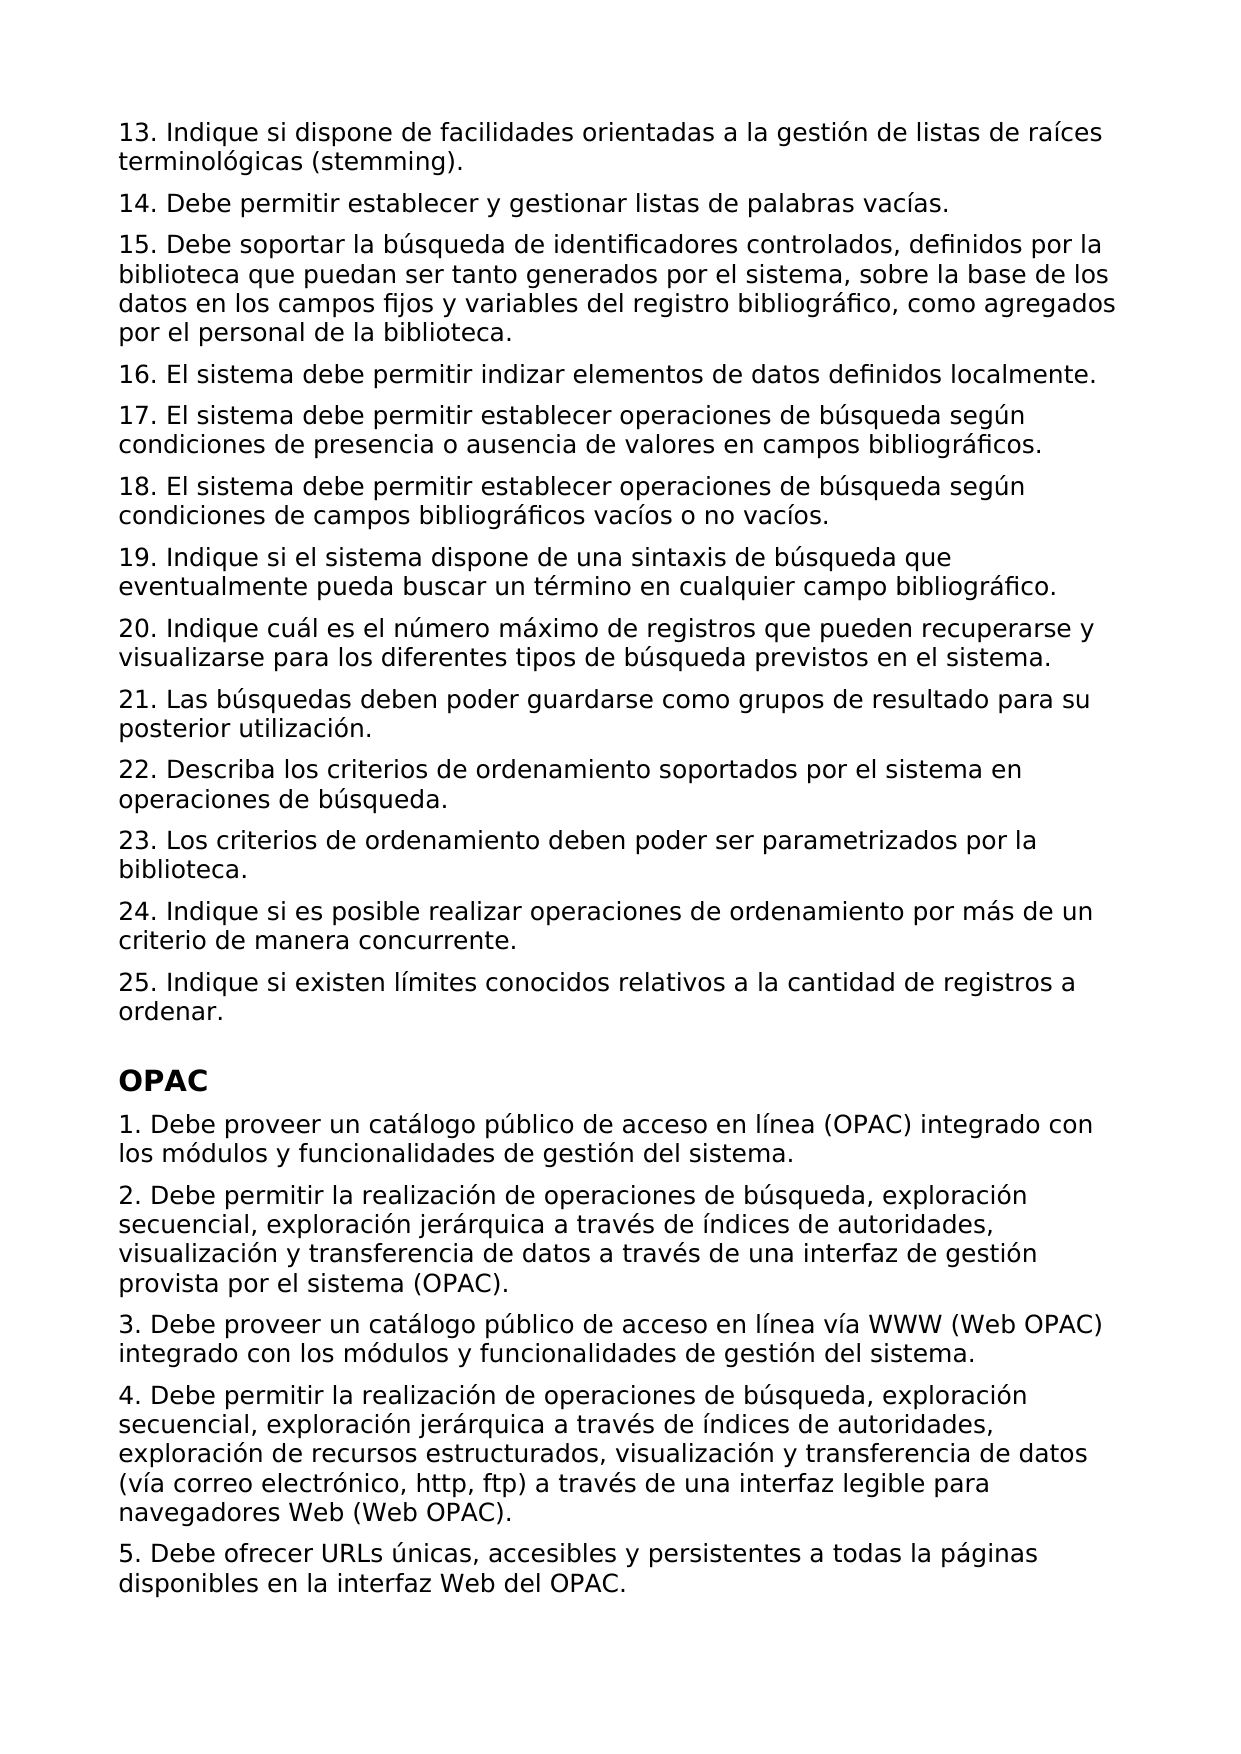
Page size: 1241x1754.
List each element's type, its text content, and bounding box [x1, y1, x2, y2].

text 20. Indique cuál es el número máximo de registros que pueden recuperarse y visualizarse para los diferentes tipos de búsqueda previstos en el sistema. [118, 614, 1122, 672]
text 18. El sistema debe permitir establecer operaciones de búsqueda según condiciones de campos bibliográficos vacíos o no vacíos. [118, 472, 1122, 531]
text 15. Debe soportar la búsqueda de identificadores controlados, definidos por la biblioteca que puedan ser tanto generados por el sistema, sobre la base de los datos en los campos fijos y variables del registro bibliográfico, como agregados por el personal de la biblioteca. [118, 231, 1122, 347]
text 1. Debe proveer un catálogo público de acceso en línea (OPAC) integrado con los módulos y funcionalidades de gestión del sistema. [118, 1110, 1122, 1169]
text 2. Debe permitir la realización de operaciones de búsqueda, exploración secuencial, exploración jerárquica a través de índices de autoridades, visualización y transferencia de datos a través de una interfaz de gestión provista por el sistema (OPAC). [118, 1181, 1122, 1298]
text 13. Indique si dispone de facilidades orientadas a la gestión de listas de raíces terminológicas (stemming). [118, 118, 1122, 176]
text 22. Describa los criterios de ordenamiento soportados por el sistema en operaciones de búsqueda. [118, 756, 1122, 814]
text 21. Las búsquedas deben poder guardarse como grupos de resultado para su posterior utilización. [118, 685, 1122, 743]
text 4. Debe permitir la realización de operaciones de búsqueda, exploración secuencial, exploración jerárquica a través de índices de autoridades, exploración de recursos estructurados, visualización y transferencia de datos (vía correo electrónico, http, ftp) a través de una interfaz legible para navegadores Web (Web OPAC). [118, 1381, 1122, 1527]
text 23. Los criterios de ordenamiento deben poder ser parametrizados por la biblioteca. [118, 826, 1122, 885]
text 14. Debe permitir establecer y gestionar listas de palabras vacías. [118, 189, 1122, 218]
text 19. Indique si el sistema dispone de una sintaxis de búsqueda que eventualmente pueda buscar un término en cualquier campo bibliográfico. [118, 543, 1122, 601]
text 17. El sistema debe permitir establecer operaciones de búsqueda según condiciones de presencia o ausencia de valores en campos bibliográficos. [118, 401, 1122, 460]
text 25. Indique si existen límites conocidos relativos a la cantidad de registros a ordenar. [118, 968, 1122, 1026]
text 3. Debe proveer un catálogo público de acceso en línea vía WWW (Web OPAC) integrado con los módulos y funcionalidades de gestión del sistema. [118, 1310, 1122, 1369]
text 5. Debe ofrecer URLs únicas, accesibles y persistentes a todas la páginas disponibles en la interfaz Web del OPAC. [118, 1539, 1122, 1598]
text 24. Indique si es posible realizar operaciones de ordenamiento por más de un criterio de manera concurrente. [118, 897, 1122, 956]
text 16. El sistema debe permitir indizar elementos de datos definidos localmente. [118, 360, 1122, 389]
subtitle OPAC [118, 1064, 1122, 1098]
